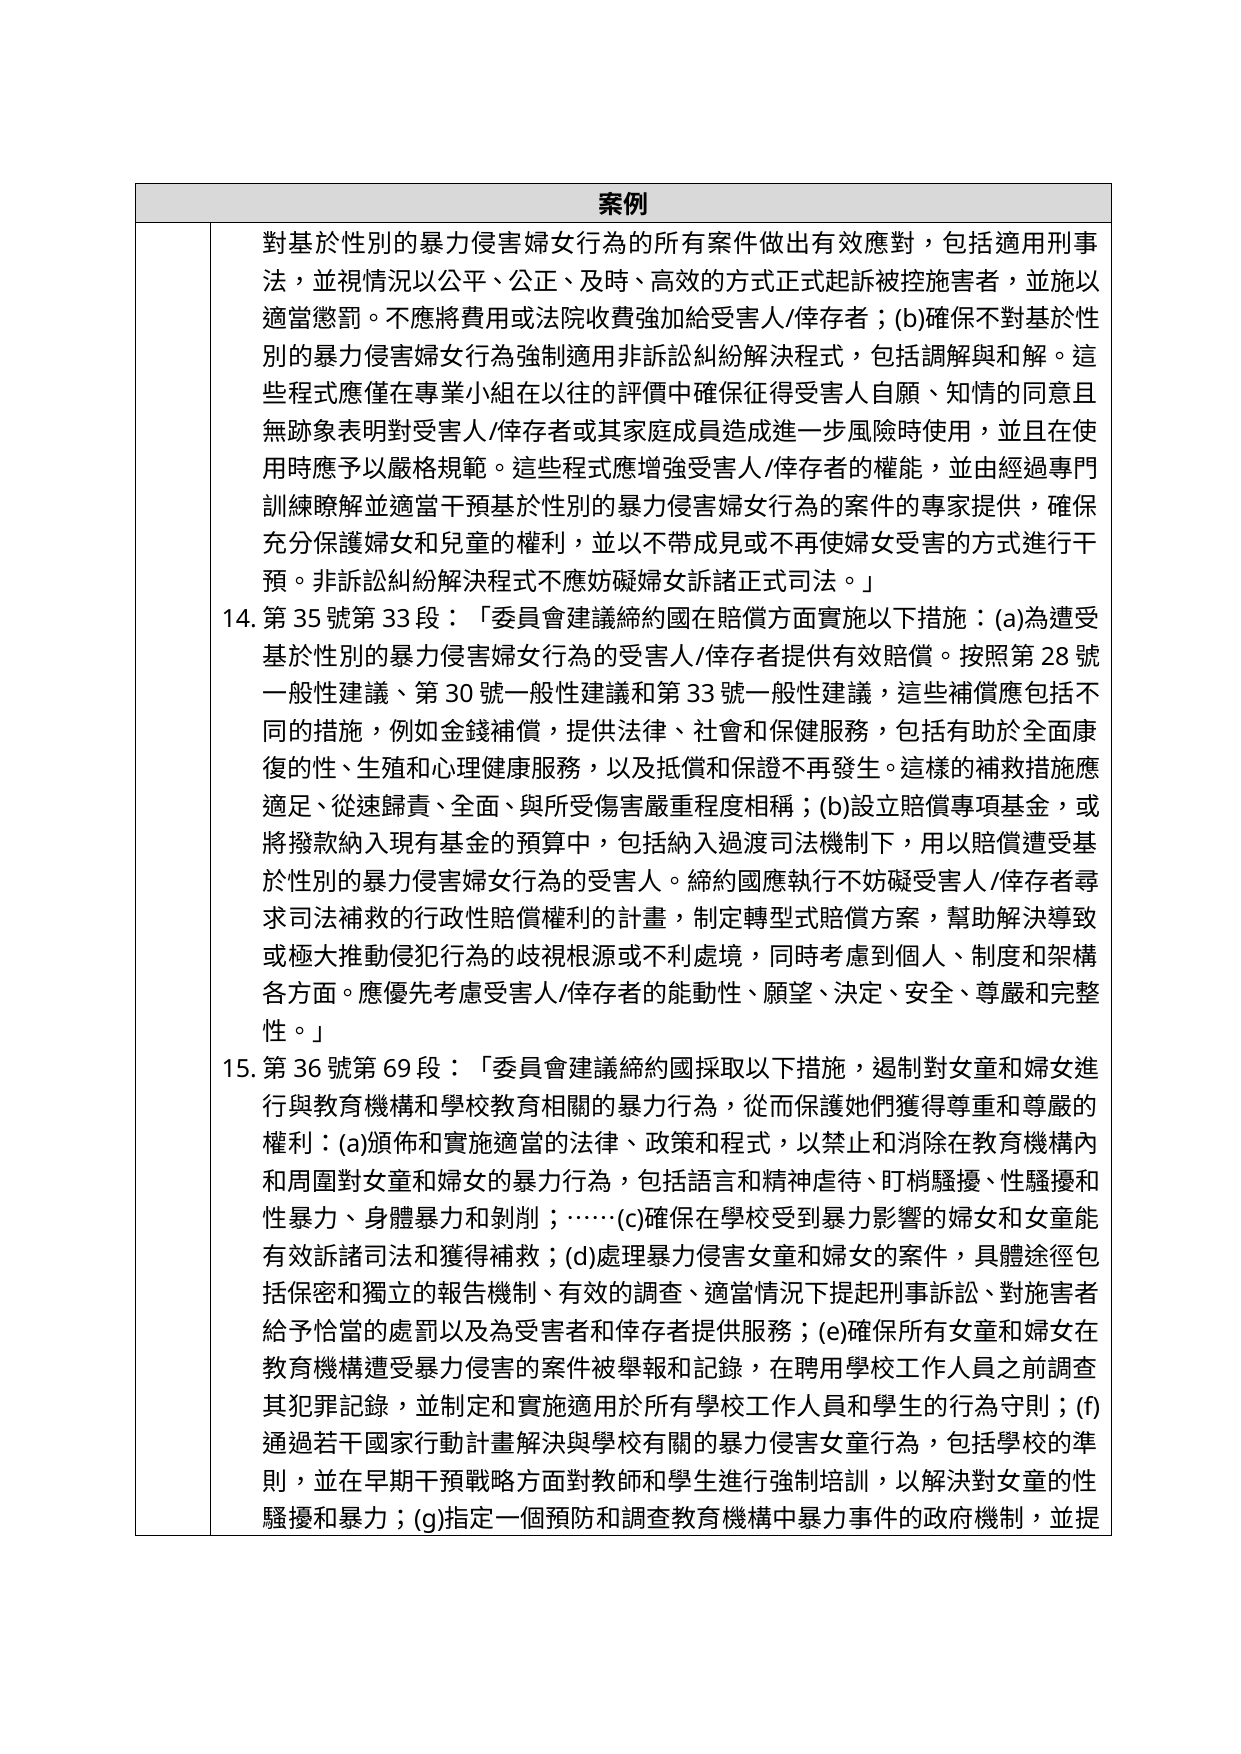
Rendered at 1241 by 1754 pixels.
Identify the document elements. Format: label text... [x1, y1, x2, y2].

table_header 案例 [136, 184, 1111, 222]
table_cell CEDAW條文： 第2條：「締約各國譴責對婦女一切形式的歧視，協議立即用一切適當辦法，推行消除對婦女歧視的政策。為此目的，承擔：……（b）採取適當立法和其他措施，包括在適當情況下實行制裁，以禁止對婦女的一切歧視；（c）為婦女確立與男子平等權利的法律保護，通過各國的主管法庭及其他公共機構，保證切實保護婦女不受任何歧視；（d）不採取任何歧視婦女的行為或做法，並保證政府當局和公共機構的行動都不違背這項義務；（e）採取一切適當措施，消除任何個人、組織或企業對婦女的歧視；（f）採取一切適當措施，包括制定法律，以修改或廢除構成對婦女歧視的現行法律、規章、習俗和慣例；……」 一般性建議： 第19號第6段：「《公約》第1條界定對婦女的歧視。歧視的定義包括基於性別的暴力，即針對其為女性而施加暴力或不成比例地影響女性。包括身體、心理或性的傷害、痛苦、施加威脅、壓制和剝奪其他行動自由。基於性別的暴力可能違犯《公約》的具體條款，不論這些條款是否明文提到暴力。」 第19號第7段：「基於性別的暴力，損害或阻礙婦女享有基於一般國際法或具體的人權公約所載列的人權和基本自由，符合《公約》第1條所指的歧視。該等權利和自由包含：……；(b)不受酷刑、不人道或有辱人格的待遇或懲罰的權利；……(d)自由和人身安全權利；(e)基於法律受平等保護權；……」 第19號第24段：「……消除對婦女歧視委員會建議：……(b)締約國應確保關於家庭暴力與虐待、性侵害、性攻擊及其他基於性別暴力的法律，均能充分保護所有婦女並且尊重其人格完整和尊嚴。應向受害者提供適當保護和支援服務。向司法和執法人員及其他公務員提供性別敏感度的培訓，對於有效執行《公約》是根本必要的；……(i)應提供有效的申訴程序和補救辦法，包括賠償損失；……(k)締約國應為家庭暴力、性侵害、性攻擊及其他基於性別的暴力的受害者建立服務或給予支助，包括收容所、特別受過訓練的保健工作者、康復和諮詢；……(t)締約國應採取一切必要的法律及其他措施，有效保護婦女不受基於性別的暴力，其他則包括：i.有效的法律措施，包括刑事處罰、民事補救和賠償措施，以保護婦女不受各種暴力，包括家庭暴力和虐待、工作單位的性攻擊和性騷擾；……iii.保護措施，包括為身為暴力受害者或易遭受暴力的婦女提供收容所、諮詢、康復和支助服務；……」 第28號第19段：「關於對婦女的暴力行為，第19號一般性建議指出，以性和性別為由對婦女的歧視，包括：基於性別的暴力、因婦女的性別而對之施加的暴力，或不成比例地影響婦女的暴力。……在防止、調查、起訴和懲處基於性別的暴力行為，締約國有恪盡職責的義務。」 第33號第15段：「關於可訴性，委員會建議締約國：(a)確保法律承認並納入權利和相關法律保護，提高司法系統對性別平等問題的敏感度；……(i)確保婦女人權維護者能夠獲得司法救助，並得到保護以免遭受騷擾、威脅、報復和暴力。」 第33號第16段：「關於司法系統的可得性，委員會建議締約國：……(b)在暴力侵害婦女的案件中，確保婦女能夠獲得經濟援助，使用危機中心、收容所、熱線，以及獲得醫療、心理社會和輔導服務；……」 第33號第17段：「關於司法系統的可及性，委員會建議締約國：……(f)建立司法救助中心，如包括各種法律和社會服務的“一站式服務中心”，以減少婦女為獲得司法救助而必須採取的步驟。這類中心可以在暴力侵害婦女行為、家庭問題、醫療衛生、社會保障、就業、財產和移民等領域為婦女提供法律諮詢和援助、提起法律程式和協調支助服務。所有婦女，包括貧困婦女和/或農村和偏遠地區婦女必須能夠利用這些中心；……」 第33號第51段：「委員會建議締約國：……(e)採取措施，包括制定立法，以保護婦女不受各種網路犯罪之害；……(g)採用保密和性別敏感的方式，以避免在任何法律程式中，包括在問訊、取證和其他相關調查程式中使婦女蒙羞，包括二次傷害暴力受害人；(h)審查證據規則及其實施，特別是在暴力侵害婦女案件中實施規則的情況，並採取措施，適當考慮到在刑事訴訟中受害人和被告人的公平審判權，確保舉證要求不致造成諸多限制、缺乏靈活性或受到性別陳規定型觀念影響；(i)改進本國刑事司法機關應對家庭暴力的能力，包括對緊急求援電話進行錄音，拍攝破壞財物和暴力跡象的圖片證據及考慮醫生和社會工作者的報告；即使沒有目擊證人，這些報告也可以顯示出暴力對受害人身心健康和社會福祉造成的嚴重影響；(j)採取措施保證婦女在申請保護令時不受不當延誤，並保證及時公正地審訊所有觸犯刑法的性別歧視案件，包括涉及暴力的案件；(k)為員警和醫務人員制定收集和保全暴力侵害婦女案件的法醫證據的程式，並培訓足夠的員警和法務、法醫人員進行周密的刑事調查；……」 第33號第58段：「委員會建議締約國：(a)告知婦女其使用調解、和解、仲裁和合作解決爭端辦法的權利；(b)保證替代性爭端解決程式不限制婦女在任何法律領域尋求司法或其他補救措施，並且不會導致進一步侵犯其權利；(c)確保在任何情況下不得將暴力侵害婦女案件，包括家庭暴力案件，移送任何替代性爭端解決程式處理。」 第35號第29段：「委員會建議締約國實施下列立法措施：(a)確保將構成對婦女身體、性或心理完整權侵犯的所有領域的一切形式基於性別的暴力侵害婦女行為定為刑事罪，並從速引入或加強與罪行嚴重程度相當的法律制裁以及民事補救措施；(b)確保所有法律制度，包括多元法律制度保護遭受基於性別的暴力侵害的婦女受害人/倖存者，並確保她們可根據第33號一般性建議規定的指導獲得司法救助和有效補救；……」 第35號第30段：「委員會建議締約國實施下列預防措施：……(b)(二)制定提高認識的方案，提高對基於性別的暴力侵害婦女行為不可接受且有害無利觀點的認識，提供禁止性暴力侵害的可用法律管道，並鼓勵旁觀者報告此類暴力並加以干預；化解遭受此類暴力行為的受害人/倖存者所蒙受的恥辱；以及瓦解普遍持有的歸咎受害人的信條，即女性應為其自身安全以及所遭受的暴力承擔責任。這些方案應針對社會各階層的婦女和男子；包括地方一級在內的參與預防和防範的教育、保健、社會服務和執法人員以及其他專業人員和機構；傳統和宗教領袖；以及犯下任何形式的基於性別的暴力的施害者，以避免累犯；……(d)(一)鼓勵制定或加強線上或社交媒體組織等媒體組織的自律機制，旨在消除與婦女和男子或特定婦女群體有關的性別陳規定型觀念，解決利用它們的服務和平臺實施的基於性別的暴力侵犯婦女的行為；……(f)鼓勵通過利用獎勵和企業責任示範及其他機制讓企業和跨國公司等私人部門參與進來，努力消除一切形式的基於性別的暴力侵害婦女行為，並加強其為此種暴力行為的行動範圍承擔的責任，這有必要使用涉及在工作場所發生的或影響工作婦女的一切形式的基於性別的暴力侵害婦女的議定書和程式，包括有效、可獲取的內部申訴程式，對它們的使用不應排除訴諸執法當局，且應涉及受害人/倖存者在工作場所的應享權利。」 第35號第31段：「委員會建議締約國實施下列保護措施：(a)通過和執行有效的措施，在提起法律訴訟前後及過程中保護並協助投訴基於性別的暴力的婦女起訴者及為此作證的證人，包括：(一)按照第33號一般性建議保護其隱私和安全，包括利用對性別敏感的法庭程式和措施，銘記受害人/倖存者、證人和被告的正當程式權；(二)在無需受害人/倖存者提起法律訴訟的情況下提供適當、可獲取的保護機制，以防範進一步暴力或潛在暴力，包括為身心障礙受害人消除交流障礙。這方面的機制應當包括由一系列有效措施構成的即時風險評估和保護，以及在適當時下達並監測驅逐、防範、限制或緊急禁止被指控施害者的命令，包括對違法行為予以適當制裁。保護措施應避免向婦女受害人/倖存者強加不必要的經濟、官僚主義或個人負擔。施害者或被指控施害者在訴訟程式中及訴訟之後的權利或權利主張，包括在財產、隱私、兒童監護、獲得機會、聯絡和探訪方面的權利或權利主張應由婦女和兒童享有的生命及身體、性和心理完整的人權決定，並受兒童最高利益的原則指導；(三)確保婦女受害人/倖存者及其家庭成員無償獲得經濟援助，或低價獲得高品質的法律援助，醫療、社會心理和諮詢服務，教育，可負擔得起的住房、土地、兒童保育、培訓和就業機會。保健服務應針對創傷提供，並包括及時和全面的心理、性和生殖健康服務，包括緊急避孕和愛滋病毒的接觸後防禦。締約國應提供專業化的婦女支助服務，例如，提供全天候的免費救助熱線，足夠數量的安全、配備齊全的危機、支助和轉診中心，並視需要為婦女及其子女和其他家庭成員提供適當住所；(四)為居住在寄宿式護理院、庇護營和剝奪自由場所等公共機構的婦女提供與基於性別的暴力有關的保護和支助措施；(五)建立並實施適當的多部門轉介機制，確保此類行為的倖存者有效獲得全面的服務，確保非政府婦女組織充分參與並與之開展合作；(b)確保關乎受害人/倖存者的所有法律程式、保護和支援措施以及服務尊重並加強她們的自主性。締約國應將它們提供給所有婦女，特別是那些受交叉形式的歧視影響的婦女，考慮其子女及其他受撫養人的具體需求，使之可在全國範圍內獲取，且不論居民身份如何、或能力如何，或提供給願意配合對被指控的施害者提起法律訴訟的人。締約國還應尊重不駁回原則；……」 第35號第32段：「委員會建議締約國採取下列有關起訴和懲罰基於性別的暴力侵害婦女行為的措施：(a)確保受害人可有效訴諸法院和法庭，相關當局對基於性別的暴力侵害婦女行為的所有案件做出有效應對，包括適用刑事法，並視情況以公平、公正、及時、高效的方式正式起訴被控施害者，並施以適當懲罰。不應將費用或法院收費強加給受害人/倖存者；(b)確保不對基於性別的暴力侵害婦女行為強制適用非訴訟糾紛解決程式，包括調解與和解。這些程式應僅在專業小組在以往的評價中確保征得受害人自願、知情的同意且無跡象表明對受害人/倖存者或其家庭成員造成進一步風險時使用，並且在使用時應予以嚴格規範。這些程式應增強受害人/倖存者的權能，並由經過專門訓練瞭解並適當干預基於性別的暴力侵害婦女行為的案件的專家提供，確保充分保護婦女和兒童的權利，並以不帶成見或不再使婦女受害的方式進行干預。非訴訟糾紛解決程式不應妨礙婦女訴諸正式司法。」 第35號第33段：「委員會建議締約國在賠償方面實施以下措施：(a)為遭受基於性別的暴力侵害婦女行為的受害人/倖存者提供有效賠償。按照第28號一般性建議、第30號一般性建議和第33號一般性建議，這些補償應包括不同的措施，例如金錢補償，提供法律、社會和保健服務，包括有助於全面康復的性、生殖和心理健康服務，以及抵償和保證不再發生。這樣的補救措施應適足、從速歸責、全面、與所受傷害嚴重程度相稱；(b)設立賠償專項基金，或將撥款納入現有基金的預算中，包括納入過渡司法機制下，用以賠償遭受基於性別的暴力侵害婦女行為的受害人。締約國應執行不妨礙受害人/倖存者尋求司法補救的行政性賠償權利的計畫，制定轉型式賠償方案，幫助解決導致或極大推動侵犯行為的歧視根源或不利處境，同時考慮到個人、制度和架構各方面。應優先考慮受害人/倖存者的能動性、願望、決定、安全、尊嚴和完整性。」 第36號第69段：「委員會建議締約國採取以下措施，遏制對女童和婦女進行與教育機構和學校教育相關的暴力行為，從而保護她們獲得尊重和尊嚴的權利：(a)頒佈和實施適當的法律、政策和程式，以禁止和消除在教育機構內和周圍對女童和婦女的暴力行為，包括語言和精神虐待、盯梢騷擾、性騷擾和性暴力、身體暴力和剝削；……(c)確保在學校受到暴力影響的婦女和女童能有效訴諸司法和獲得補救；(d)處理暴力侵害女童和婦女的案件，具體途徑包括保密和獨立的報告機制、有效的調查、適當情況下提起刑事訴訟、對施害者給予恰當的處罰以及為受害者和倖存者提供服務；(e)確保所有女童和婦女在教育機構遭受暴力侵害的案件被舉報和記錄，在聘用學校工作人員之前調查其犯罪記錄，並制定和實施適用於所有學校工作人員和學生的行為守則；(f)通過若干國家行動計畫解決與學校有關的暴力侵害女童行為，包括學校的準則，並在早期干預戰略方面對教師和學生進行強制培訓，以解決對女童的性騷擾和暴力；(g)指定一個預防和調查教育機構中暴力事件的政府機制，並提供充足的公共資金，以解決這一問題；(h)為遭受暴力侵害的女童提供支助服務，包括諮詢、醫療、……」 第36號第72段：「委員會建議，儘管網路欺淩並非總是植根於學校，但締約國在學校採取下列措施保護女童：(a)提醒父母這一現象的蔓延以及可能對女童造成的影響；(b)制訂全面方案，向教師、學生和家長介紹網路欺淩可能的形式及其潛在影響，並為遭受網路欺淩的受害學生提供諮詢和支援；(c)制定確保學校的現有技術不用於網路欺淩的政策，並監測政策的執行情況；(d)通過建立同齡人和教師諮詢服務、學校熱點以及匿名舉報熱線，建立學生可隨時用來報告此類事件的多個管道；(e)告知女童從事此種行為對她們健康和福祉的後果以及可能適用的制裁；(f)頒佈界定和懲處所有形式的基於信通技術和線上騷擾婦女和女童行為的法律。」 [211, 223, 1111, 1535]
table_cell [136, 223, 210, 1535]
